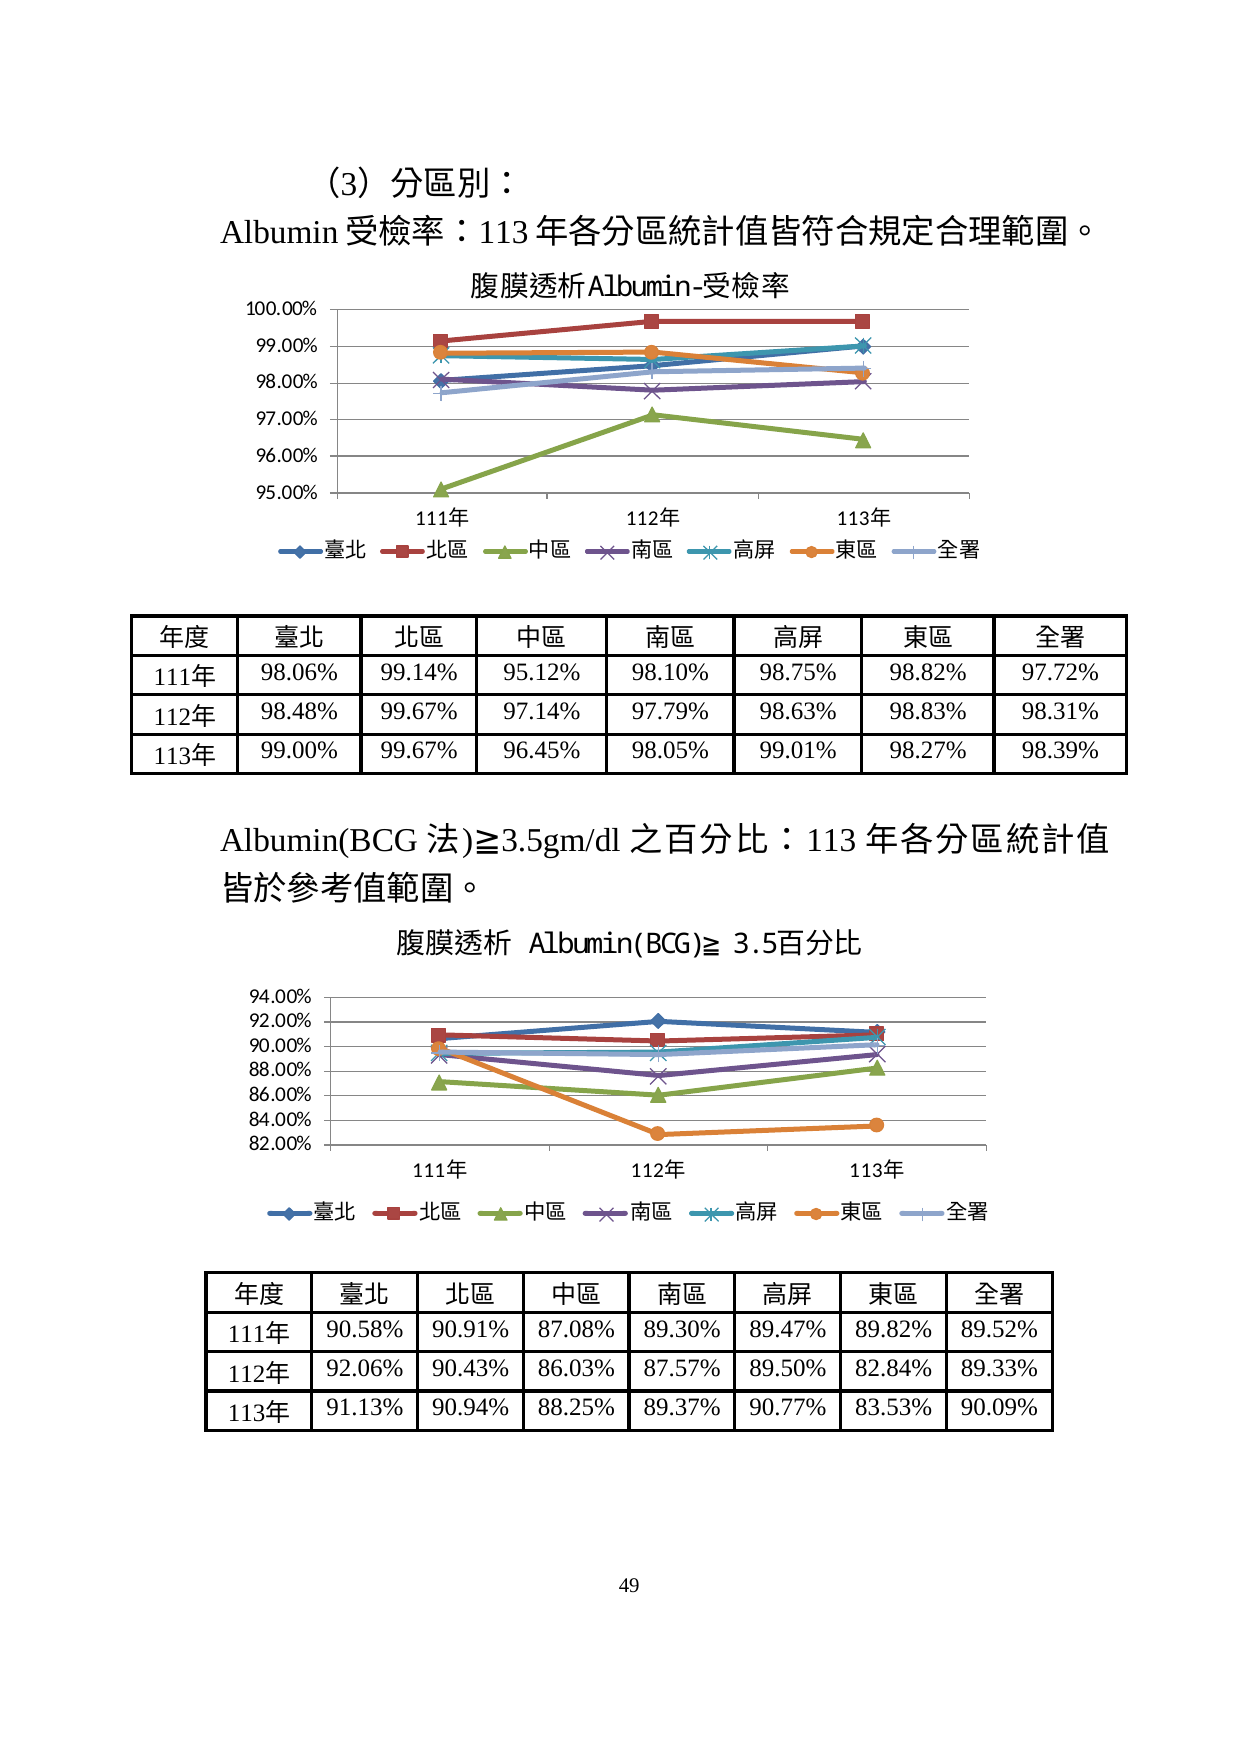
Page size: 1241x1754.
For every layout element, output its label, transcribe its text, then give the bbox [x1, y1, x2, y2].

table_cell 89.50% [736, 1353, 839, 1389]
table_cell 99.01% [736, 736, 860, 772]
table_cell 98.39% [996, 736, 1125, 772]
table_header 全署 [948, 1274, 1051, 1311]
table_cell 88.25% [525, 1393, 627, 1429]
table_cell 87.57% [631, 1353, 733, 1389]
table_header 高屏 [736, 618, 860, 654]
list 分區別： [307, 156, 1122, 205]
table_cell 90.91% [419, 1314, 522, 1350]
table_cell 90.58% [313, 1314, 416, 1350]
table_header 臺北 [313, 1274, 416, 1311]
table_cell 98.48% [239, 696, 359, 732]
table_cell 98.27% [863, 736, 992, 772]
table_cell 90.43% [419, 1353, 522, 1389]
table_header 年度 [133, 618, 236, 654]
table_cell 82.84% [842, 1353, 945, 1389]
table_header 南區 [608, 618, 732, 654]
table_cell 98.75% [736, 657, 860, 693]
table_cell 89.30% [631, 1314, 733, 1350]
table_cell 113年 [208, 1393, 310, 1429]
table_cell 98.82% [863, 657, 992, 693]
text Albumin受檢率：113年各分區統計值皆符合規定合理範圍。 [220, 205, 1111, 253]
table_cell 99.00% [239, 736, 359, 772]
table_cell 97.14% [478, 696, 605, 732]
table_cell 90.77% [736, 1393, 839, 1429]
table_header 臺北 [239, 618, 359, 654]
table_cell 89.47% [736, 1314, 839, 1350]
table_cell 97.72% [996, 657, 1125, 693]
table_cell 90.94% [419, 1393, 522, 1429]
table_cell 91.13% [313, 1393, 416, 1429]
table_cell 99.14% [363, 657, 475, 693]
table_cell 98.31% [996, 696, 1125, 732]
table_header 年度 [208, 1274, 310, 1311]
table_header 東區 [863, 618, 992, 654]
table_header 東區 [842, 1274, 945, 1311]
table_cell 98.63% [736, 696, 860, 732]
table_header 中區 [525, 1274, 627, 1311]
table_cell 111年 [208, 1314, 310, 1350]
table_cell 98.05% [608, 736, 732, 772]
table_cell 99.67% [363, 696, 475, 732]
table_header 北區 [419, 1274, 522, 1311]
table_cell 92.06% [313, 1353, 416, 1389]
table_cell 97.79% [608, 696, 732, 732]
table_header 中區 [478, 618, 605, 654]
table_cell 95.12% [478, 657, 605, 693]
table_cell 98.10% [608, 657, 732, 693]
table_cell 98.83% [863, 696, 992, 732]
table_cell 98.06% [239, 657, 359, 693]
table_cell 89.33% [948, 1353, 1051, 1389]
table_cell 113年 [133, 736, 236, 772]
table_cell 86.03% [525, 1353, 627, 1389]
table_header 全署 [996, 618, 1125, 654]
table_cell 89.37% [631, 1393, 733, 1429]
table_cell 83.53% [842, 1393, 945, 1429]
table_cell 96.45% [478, 736, 605, 772]
table_cell 89.52% [948, 1314, 1051, 1350]
text Albumin(BCG法)≧3.5gm/dl之百分比：113年各分區統計值皆於參考值範圍。 [220, 813, 1111, 910]
table_cell 89.82% [842, 1314, 945, 1350]
table_header 北區 [363, 618, 475, 654]
table_cell 99.67% [363, 736, 475, 772]
table_header 高屏 [736, 1274, 839, 1311]
table_cell 112年 [208, 1353, 310, 1389]
table_cell 111年 [133, 657, 236, 693]
table_cell 112年 [133, 696, 236, 732]
table_cell 90.09% [948, 1393, 1051, 1429]
table_header 南區 [631, 1274, 733, 1311]
table_cell 87.08% [525, 1314, 627, 1350]
